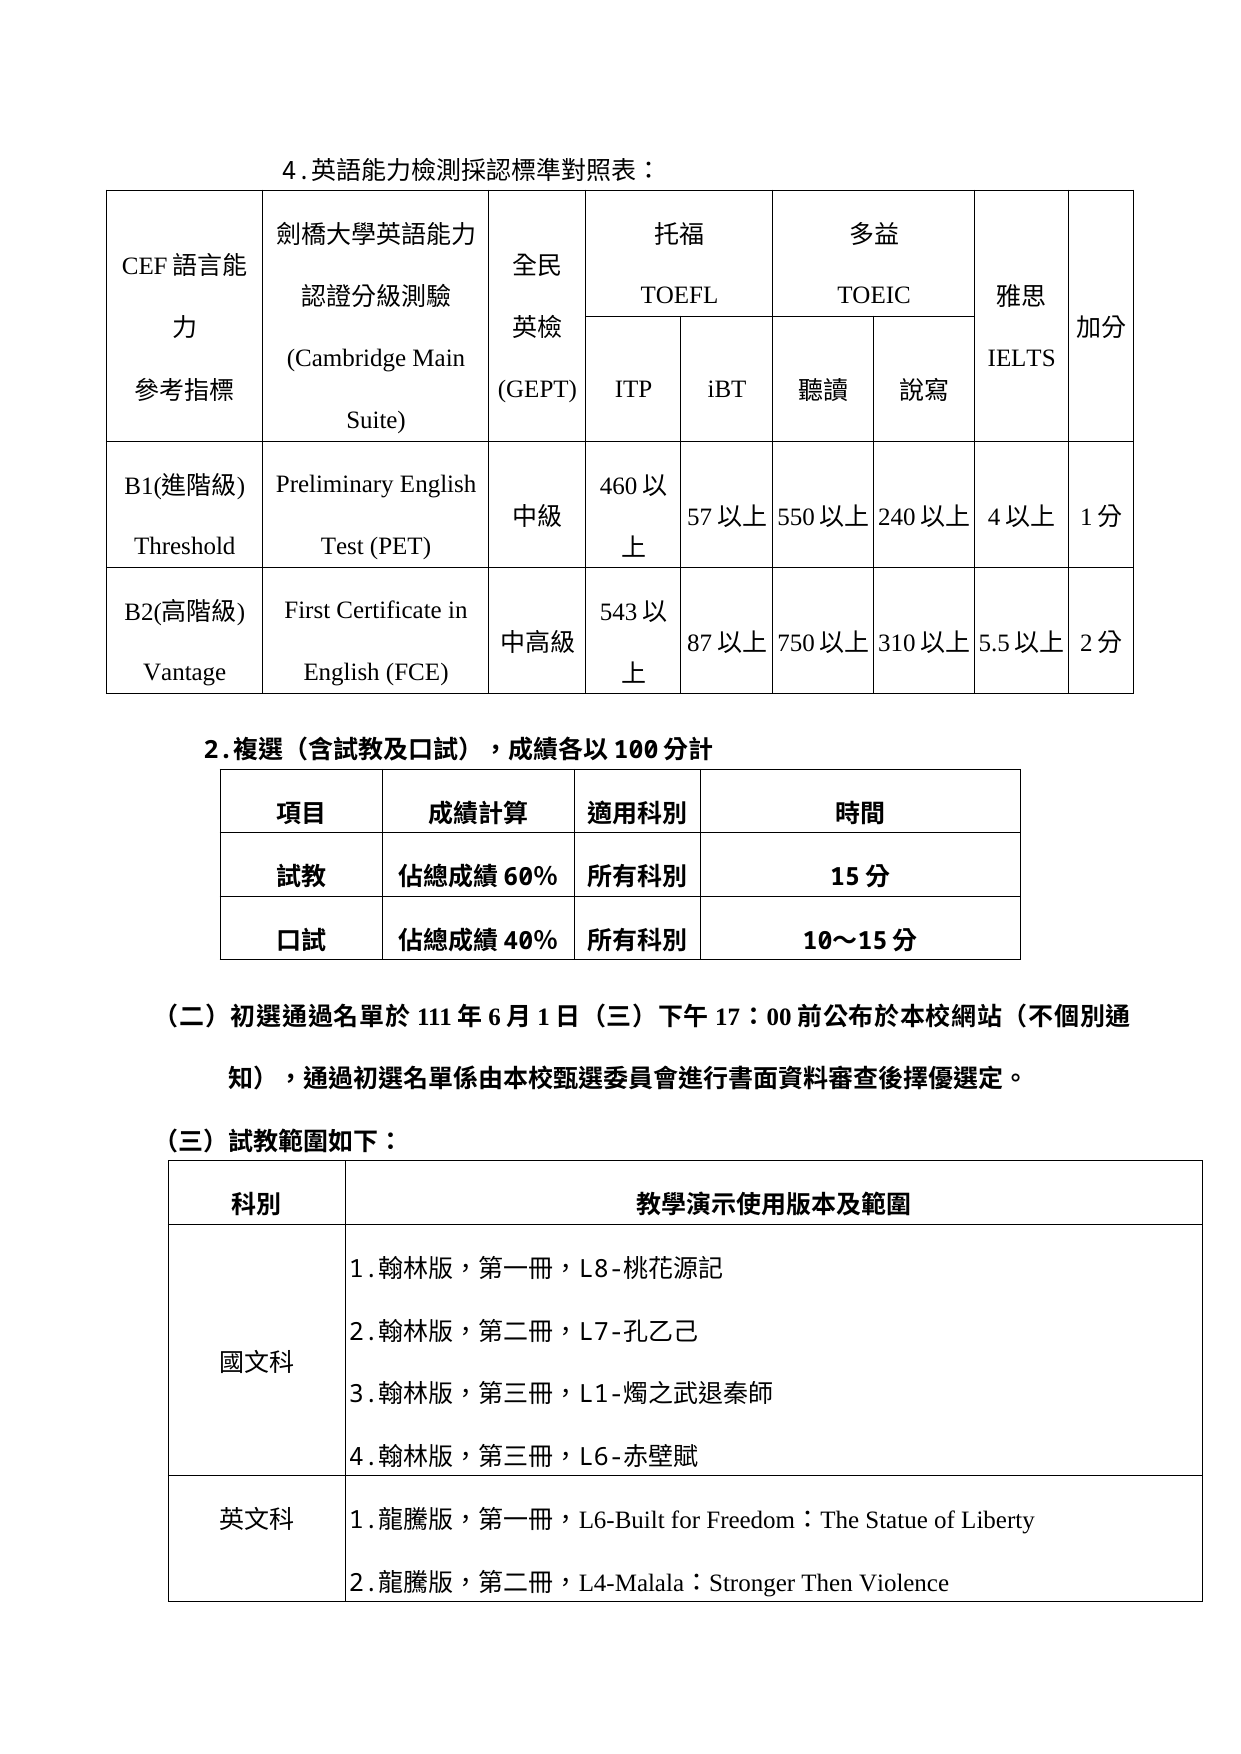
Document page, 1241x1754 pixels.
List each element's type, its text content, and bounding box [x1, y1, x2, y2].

table_cell Preliminary English Test (PET) [263, 442, 488, 567]
table_header 托福 TOEFL [586, 191, 772, 316]
text 4.英語能力檢測採認標準對照表： [281, 127, 1134, 189]
table_header 科別 [169, 1161, 345, 1224]
table_cell 佔總成績40％ [383, 897, 574, 959]
table_cell 15分 [701, 833, 1020, 896]
table_cell 550以上 [773, 442, 873, 567]
table_cell 310以上 [874, 568, 974, 693]
table_cell B1(進階級) Threshold [107, 442, 262, 567]
table_cell 5.5以上 [975, 568, 1068, 693]
table_cell 543以上 [586, 568, 680, 693]
table_cell 佔總成績60％ [383, 833, 574, 896]
table_header 適用科別 [575, 770, 700, 832]
table_cell 所有科別 [575, 897, 700, 959]
table_cell B2(高階級) Vantage [107, 568, 262, 693]
table_header 多益 TOEIC [773, 191, 974, 316]
table_header 時間 [701, 770, 1020, 832]
table_cell 口試 [221, 897, 382, 959]
table_cell 1分 [1069, 442, 1133, 567]
table_cell 240以上 [874, 442, 974, 567]
table_cell 中級 [489, 442, 585, 567]
table_cell 1.龍騰版，第一冊，L6-Built for Freedom：The Statue of Liberty 2.龍騰版，第二冊，L4-Malala：Stronger Then Violence [346, 1476, 1202, 1601]
table_cell 10～15分 [701, 897, 1020, 959]
table_cell 750以上 [773, 568, 873, 693]
table_cell 中高級 [489, 568, 585, 693]
table_cell 國文科 [169, 1225, 345, 1475]
table_header 加分 [1069, 191, 1133, 441]
table_header 教學演示使用版本及範圍 [346, 1161, 1202, 1224]
table_header CEF語言能力 參考指標 [107, 191, 262, 441]
table_cell 87以上 [681, 568, 772, 693]
table_header 全民 英檢 (GEPT) [489, 191, 585, 441]
table_cell 英文科 [169, 1476, 345, 1601]
table_cell 1.翰林版，第一冊，L8-桃花源記 2.翰林版，第二冊，L7-孔乙己 3.翰林版，第三冊，L1-燭之武退秦師 4.翰林版，第三冊，L6-赤壁賦 [346, 1225, 1202, 1475]
text （三）試教範圍如下： [154, 1098, 1133, 1160]
table_cell 2分 [1069, 568, 1133, 693]
table_header 雅思 IELTS [975, 191, 1068, 441]
table_cell 57以上 [681, 442, 772, 567]
text 2.複選（含試教及口試），成績各以100分計 [203, 706, 1133, 769]
table_cell 試教 [221, 833, 382, 896]
table_cell First Certificate in English (FCE) [263, 568, 488, 693]
table_cell 460以上 [586, 442, 680, 567]
table_header 劍橋大學英語能力 認證分級測驗 (Cambridge Main Suite) [263, 191, 488, 441]
text （二）初選通過名單於111年6月1日（三）下午17：00前公布於本校網站（不個別通知），通過初選名單係由本校甄選委員會進行書面資料審查後擇優選定。 [154, 973, 1133, 1098]
table_cell 4以上 [975, 442, 1068, 567]
table_cell 聽讀 [773, 317, 873, 441]
table_cell ITP [586, 317, 680, 441]
table_cell 所有科別 [575, 833, 700, 896]
table_header 成績計算 [383, 770, 574, 832]
table_cell 說寫 [874, 317, 974, 441]
table_header 項目 [221, 770, 382, 832]
table_cell iBT [681, 317, 772, 441]
